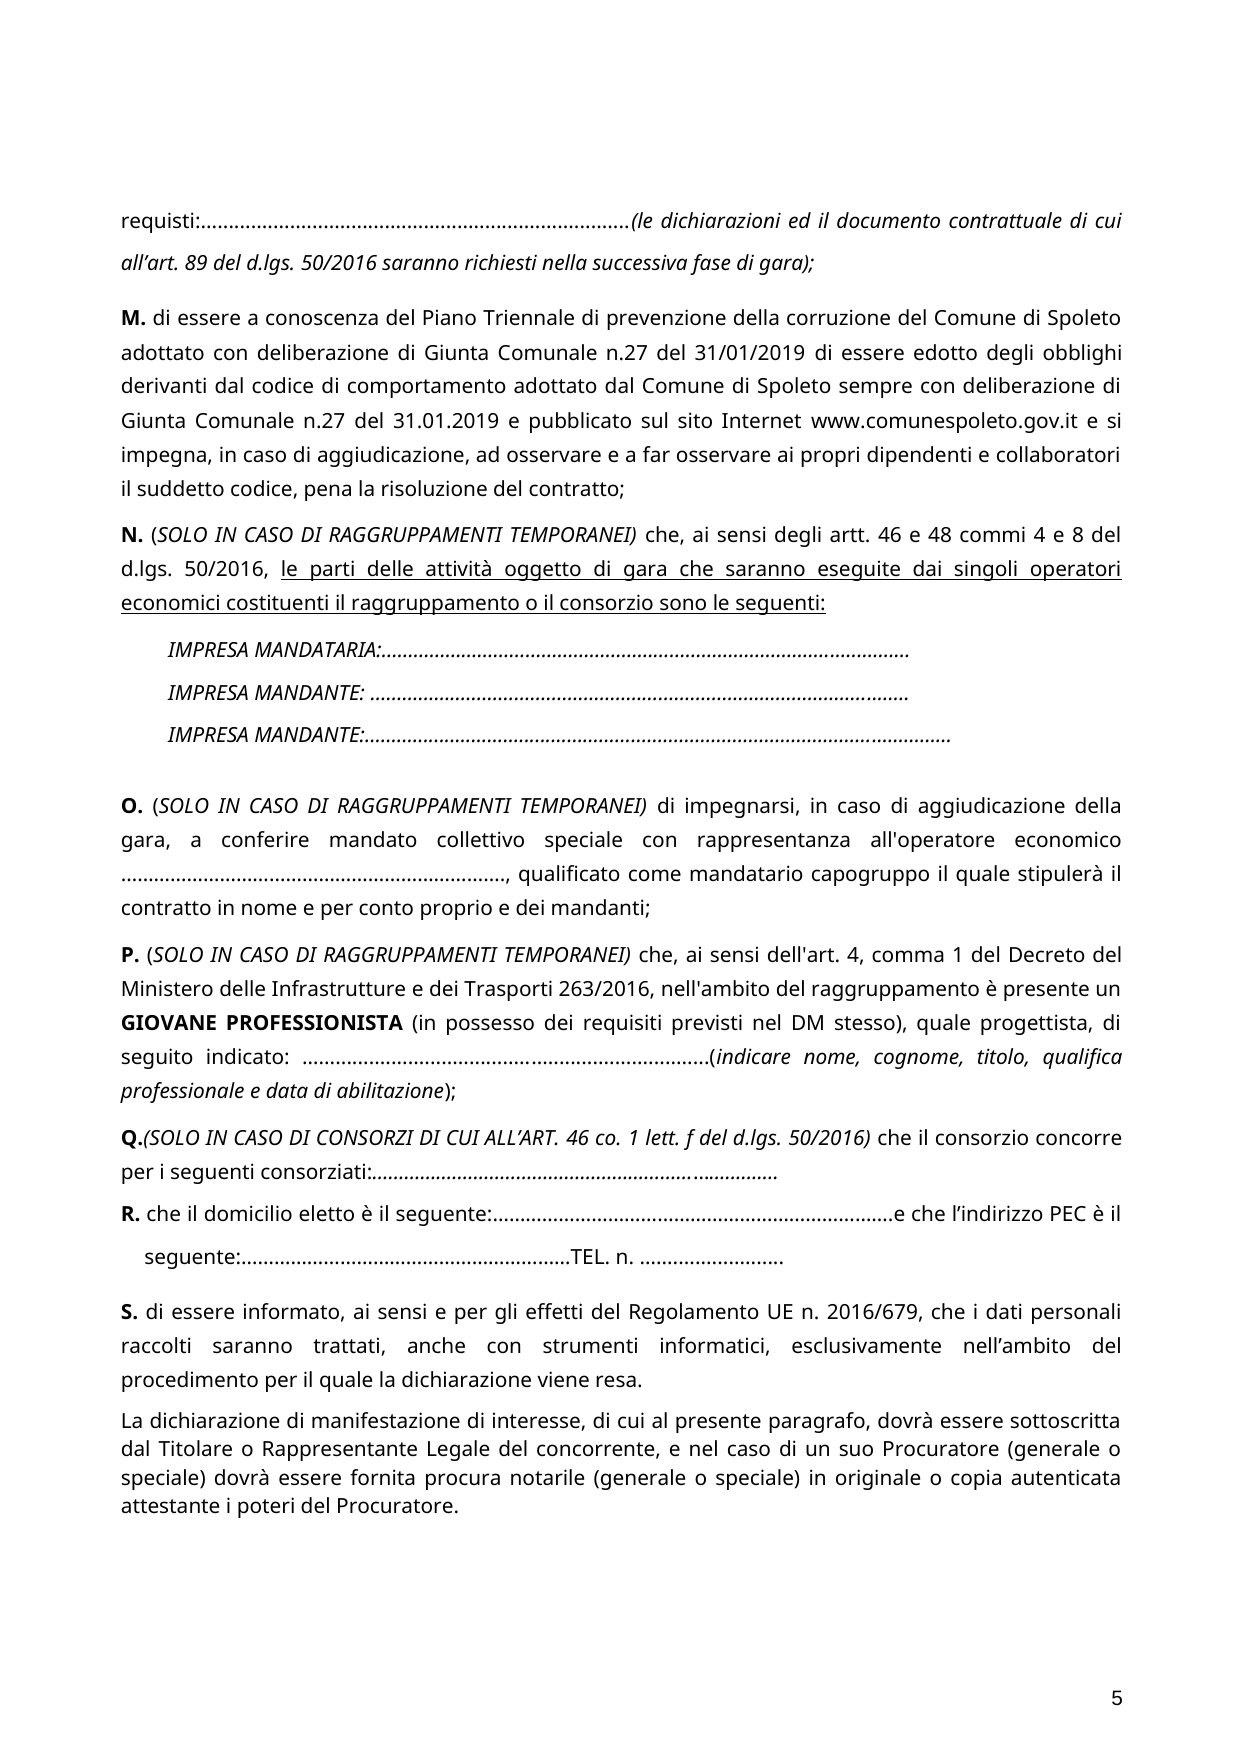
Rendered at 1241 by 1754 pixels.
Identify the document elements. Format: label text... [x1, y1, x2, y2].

text IMPRESA MANDANTE: …………………………………………………………………………………..…… [168, 678, 1123, 706]
text S. di essere informato, ai sensi e per gli effetti del Regolamento UE n. 2016/679, che i dati personali raccolti saranno trattati, anche con strumenti informatici, esclusivamente nell’ambito del procedimento per il quale la dichiarazione viene resa. [121, 1297, 1123, 1394]
text M. di essere a conoscenza del Piano Triennale di prevenzione della corruzione del Comune di Spoleto adottato con deliberazione di Giunta Comunale n.27 del 31/01/2019 di essere edotto degli obblighi derivanti dal codice di comportamento adottato dal Comune di Spoleto sempre con deliberazione di Giunta Comunale n.27 del 31.01.2019 e pubblicato sul sito Internet www.comunespoleto.gov.it e si impegna, in caso di aggiudicazione, ad osservare e a far osservare ai propri dipendenti e collaboratori il suddetto codice, pena la risoluzione del contratto; [121, 303, 1123, 502]
text IMPRESA MANDANTE:……….............................…………………………………………………..……….… [168, 720, 1123, 749]
text O. (SOLO IN CASO DI RAGGRUPPAMENTI TEMPORANEI) di impegnarsi, in caso di aggiudicazione della gara, a conferire mandato collettivo speciale con rappresentanza all'operatore economico ……………………………………………………………., qualificato come mandatario capogruppo il quale stipulerà il contratto in nome e per conto proprio e dei mandanti; [121, 791, 1123, 922]
text La dichiarazione di manifestazione di interesse, di cui al presente paragrafo, dovrà essere sottoscritta dal Titolare o Rappresentante Legale del concorrente, e nel caso di un suo Procuratore (generale o speciale) dovrà essere fornita procura notarile (generale o speciale) in originale o copia autenticata attestante i poteri del Procuratore. [121, 1406, 1123, 1519]
text R. che il domicilio eletto è il seguente:……………………………………………………………….e che l’indirizzo PEC è il seguente:……………………………………………………TEL. n. …....................... [121, 1199, 1123, 1270]
text Q.(SOLO IN CASO DI CONSORZI DI CUI ALL’ART. 46 co. 1 lett. f del d.lgs. 50/2016) che il consorzio concorre per i seguenti consorziati:……………………………………………………………….… [121, 1123, 1123, 1185]
text requisti:.............................................................................(le dichiarazioni ed il documento contrattuale di cui all’art. 89 del d.lgs. 50/2016 saranno richiesti nella successiva fase di gara); [121, 206, 1123, 277]
text N. (SOLO IN CASO DI RAGGRUPPAMENTI TEMPORANEI) che, ai sensi degli artt. 46 e 48 commi 4 e 8 del d.lgs. 50/2016, le parti delle attività oggetto di gara che saranno eseguite dai singoli operatori economici costituenti il raggruppamento o il consorzio sono le seguenti: [121, 520, 1123, 617]
text IMPRESA MANDATARIA:…………………………………………………………………………..……….… [168, 635, 1123, 663]
text P. (SOLO IN CASO DI RAGGRUPPAMENTI TEMPORANEI) che, ai sensi dell'art. 4, comma 1 del Decreto del Ministero delle Infrastrutture e dei Trasporti 263/2016, nell'ambito del raggruppamento è presente un GIOVANE PROFESSIONISTA (in possesso dei requisiti previsti nel DM stesso), quale progettista, di seguito indicato: …......................................................................(indicare nome, cognome, titolo, qualifica professionale e data di abilitazione); [121, 940, 1123, 1105]
